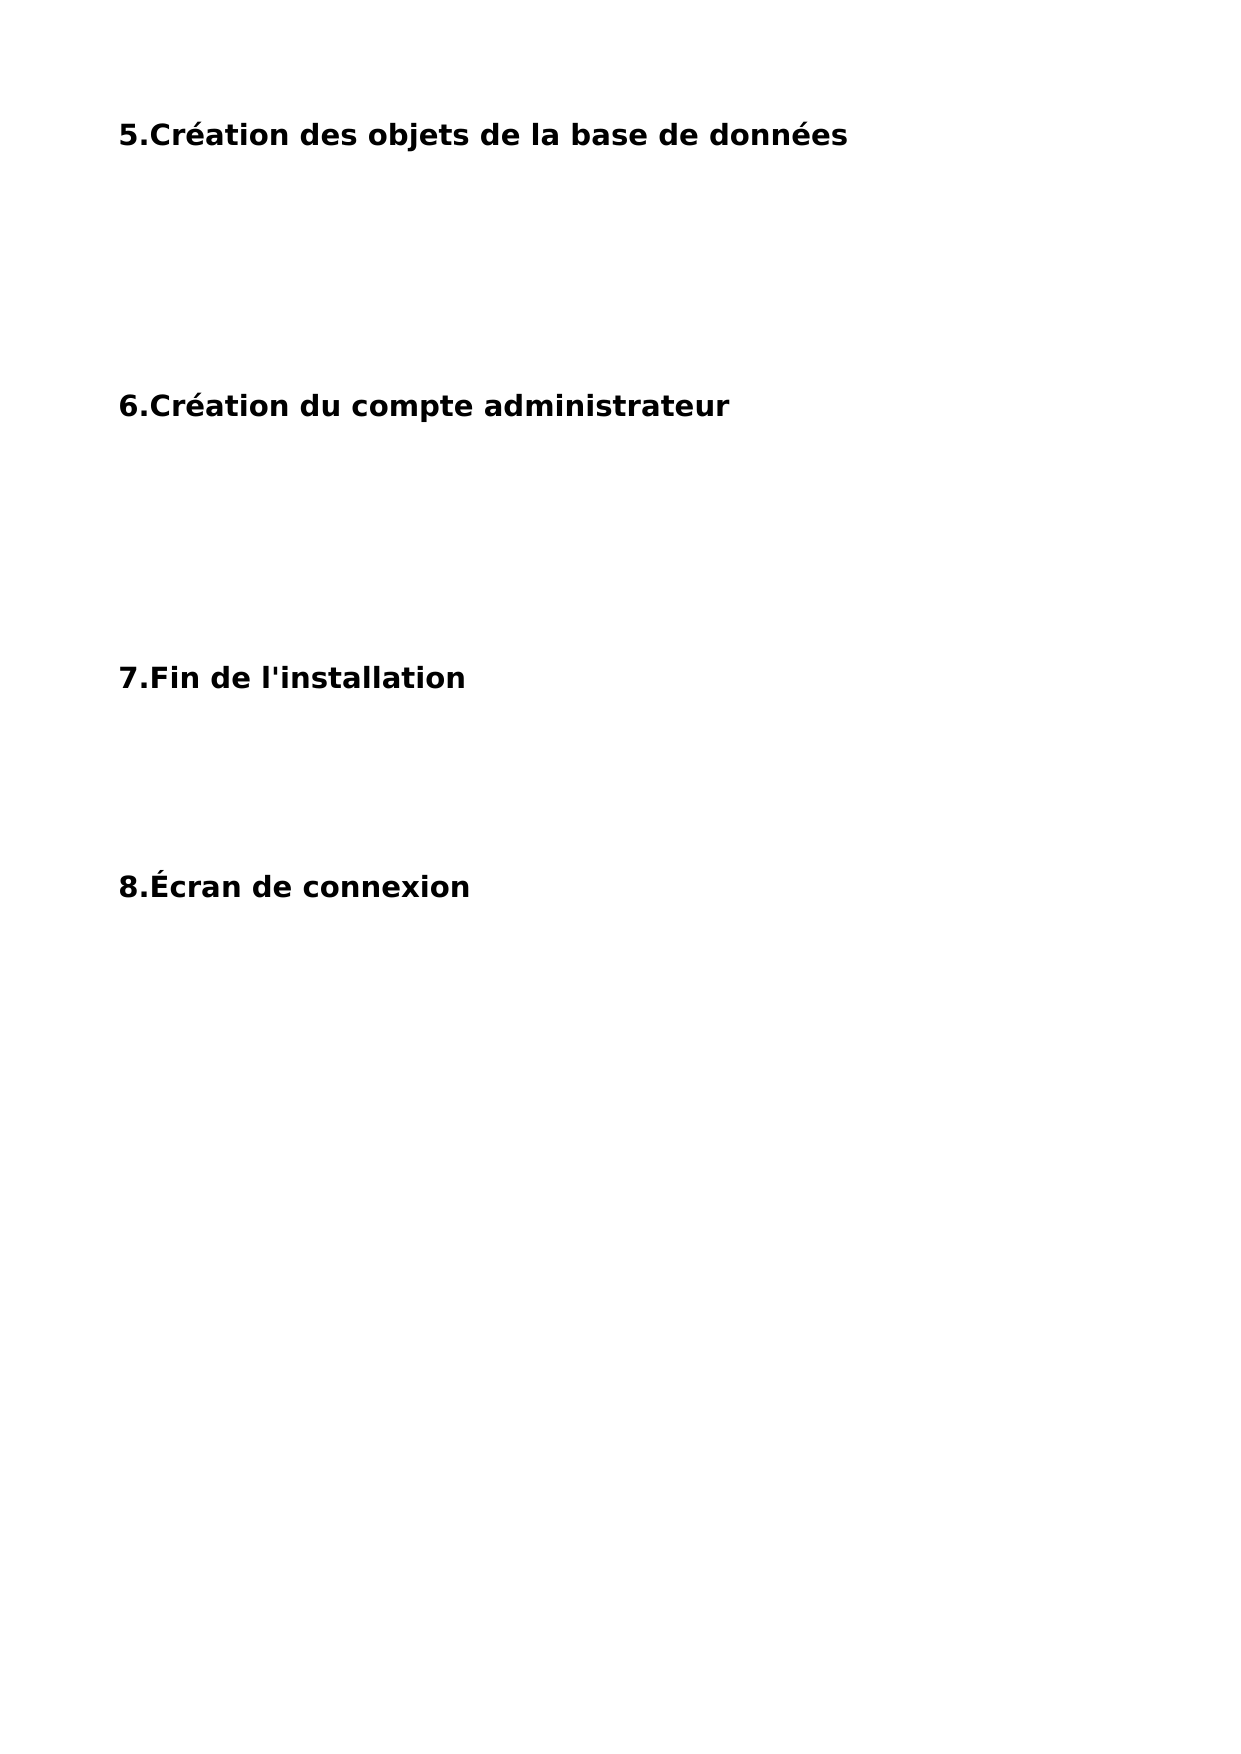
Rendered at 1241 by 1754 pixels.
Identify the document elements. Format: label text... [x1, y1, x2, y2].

subtitle 8.Écran de connexion [118, 870, 1122, 904]
subtitle 5.Création des objets de la base de données [118, 118, 1122, 152]
subtitle 6.Création du compte administrateur [118, 389, 1122, 423]
subtitle 7.Fin de l'installation [118, 661, 1122, 695]
